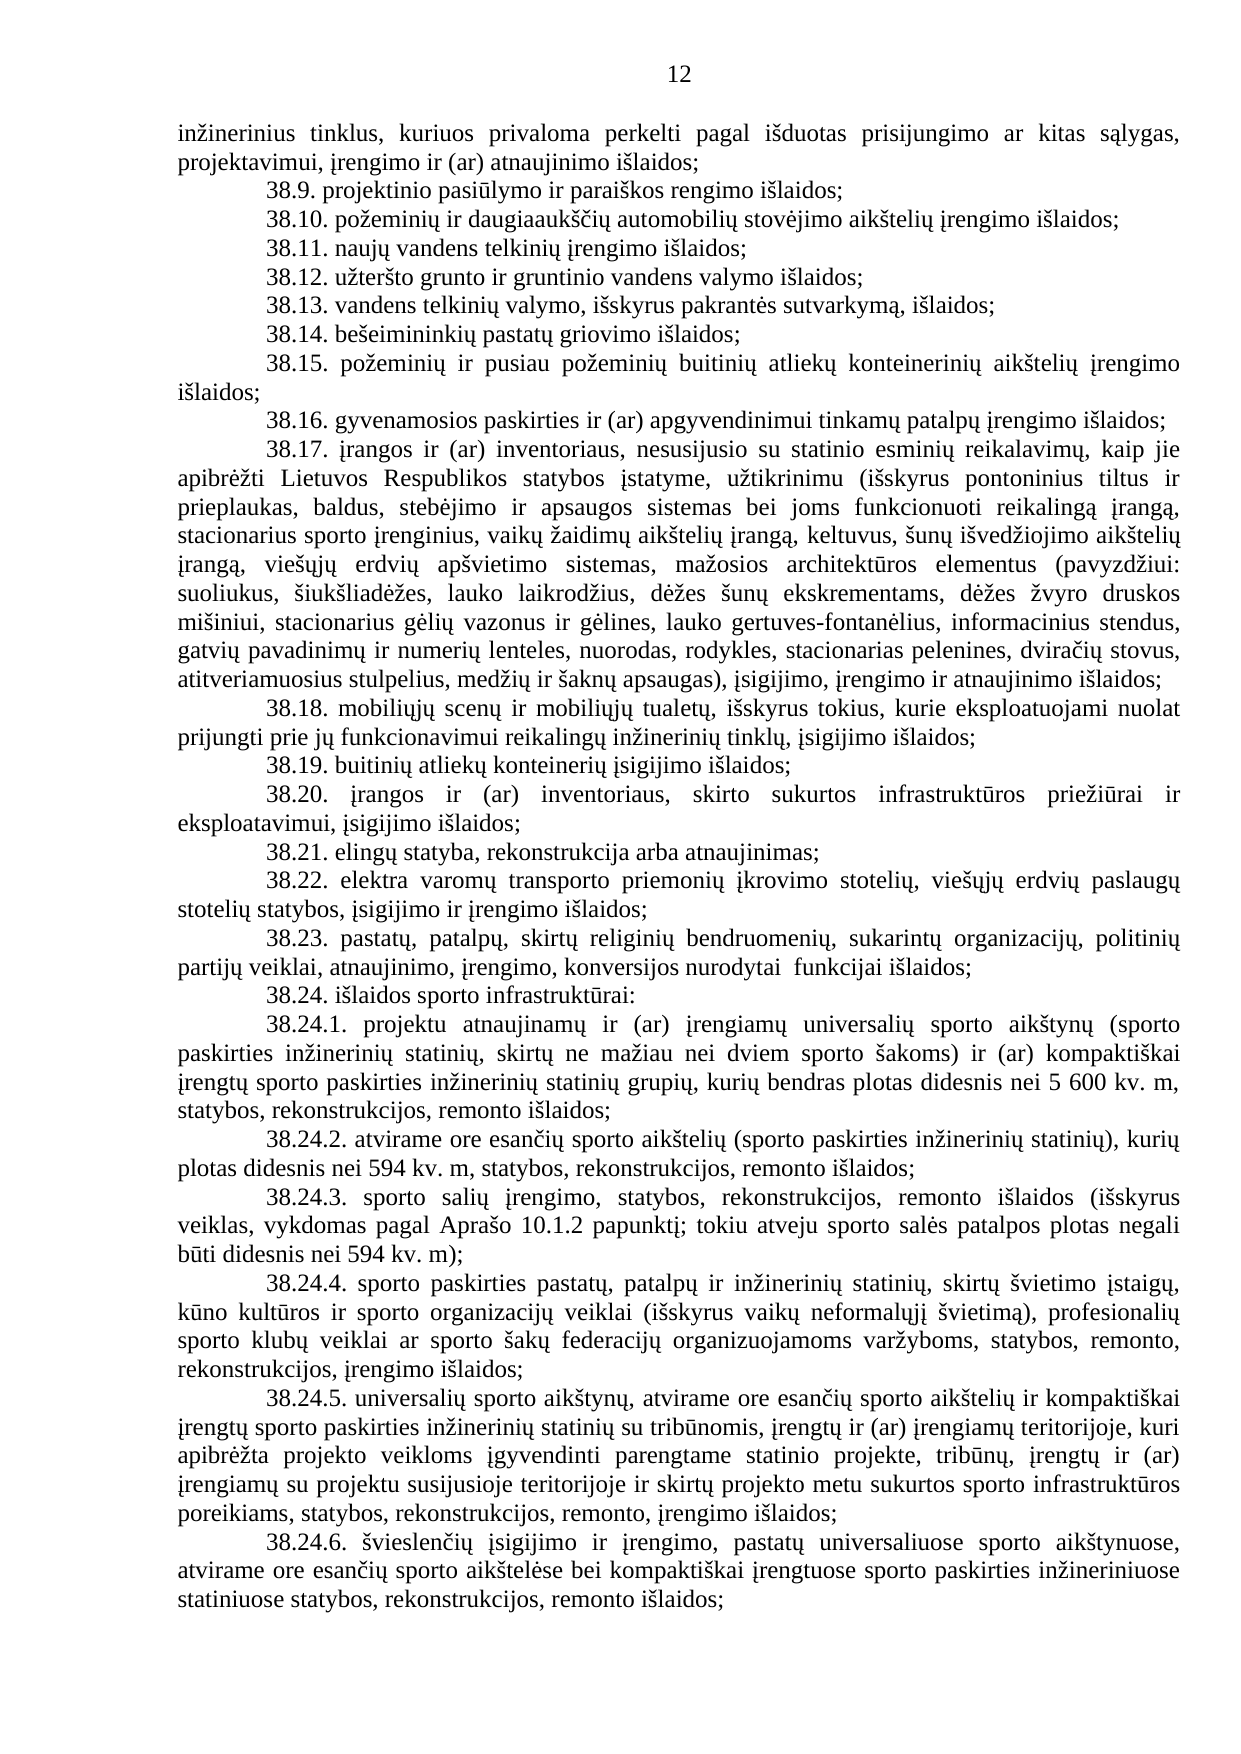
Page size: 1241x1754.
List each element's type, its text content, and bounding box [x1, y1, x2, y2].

text 38.13. vandens telkinių valymo, išskyrus pakrantės sutvarkymą, išlaidos; [177, 291, 1181, 319]
text 38.14. bešeimininkių pastatų griovimo išlaidos; [177, 319, 1181, 348]
text 38.24.2. atvirame ore esančių sporto aikštelių (sporto paskirties inžinerinių statinių), kurių plotas didesnis nei 594 kv. m, statybos, rekonstrukcijos, remonto išlaidos; [177, 1124, 1181, 1182]
text 38.24.6. švieslenčių įsigijimo ir įrengimo, pastatų universaliuose sporto aikštynuose, atvirame ore esančių sporto aikštelėse bei kompaktiškai įrengtuose sporto paskirties inžineriniuose statiniuose statybos, rekonstrukcijos, remonto išlaidos; [177, 1527, 1181, 1613]
text 38.23. pastatų, patalpų, skirtų religinių bendruomenių, sukarintų organizacijų, politinių partijų veiklai, atnaujinimo, įrengimo, konversijos nurodytai funkcijai išlaidos; [177, 923, 1181, 981]
text 38.11. naujų vandens telkinių įrengimo išlaidos; [177, 233, 1181, 262]
text 38.9. projektinio pasiūlymo ir paraiškos rengimo išlaidos; [177, 176, 1181, 204]
text inžinerinius tinklus, kuriuos privaloma perkelti pagal išduotas prisijungimo ar kitas sąlygas, projektavimui, įrengimo ir (ar) atnaujinimo išlaidos; [177, 118, 1181, 176]
text 38.24.3. sporto salių įrengimo, statybos, rekonstrukcijos, remonto išlaidos (išskyrus veiklas, vykdomas pagal Aprašo 10.1.2 papunktį; tokiu atveju sporto salės patalpos plotas negali būti didesnis nei 594 kv. m); [177, 1182, 1181, 1268]
text 38.24.1. projektu atnaujinamų ir (ar) įrengiamų universalių sporto aikštynų (sporto paskirties inžinerinių statinių, skirtų ne mažiau nei dviem sporto šakoms) ir (ar) kompaktiškai įrengtų sporto paskirties inžinerinių statinių grupių, kurių bendras plotas didesnis nei 5 600 kv. m, statybos, rekonstrukcijos, remonto išlaidos; [177, 1009, 1181, 1124]
text 38.17. įrangos ir (ar) inventoriaus, nesusijusio su statinio esminių reikalavimų, kaip jie apibrėžti Lietuvos Respublikos statybos įstatyme, užtikrinimu (išskyrus pontoninius tiltus ir prieplaukas, baldus, stebėjimo ir apsaugos sistemas bei joms funkcionuoti reikalingą įrangą, stacionarius sporto įrenginius, vaikų žaidimų aikštelių įrangą, keltuvus, šunų išvedžiojimo aikštelių įrangą, viešųjų erdvių apšvietimo sistemas, mažosios architektūros elementus (pavyzdžiui: suoliukus, šiukšliadėžes, lauko laikrodžius, dėžes šunų ekskrementams, dėžes žvyro druskos mišiniui, stacionarius gėlių vazonus ir gėlines, lauko gertuves-fontanėlius, informacinius stendus, gatvių pavadinimų ir numerių lenteles, nuorodas, rodykles, stacionarias pelenines, dviračių stovus, atitveriamuosius stulpelius, medžių ir šaknų apsaugas), įsigijimo, įrengimo ir atnaujinimo išlaidos; [177, 434, 1181, 693]
text 38.24. išlaidos sporto infrastruktūrai: [177, 981, 1181, 1009]
text 38.22. elektra varomų transporto priemonių įkrovimo stotelių, viešųjų erdvių paslaugų stotelių statybos, įsigijimo ir įrengimo išlaidos; [177, 866, 1181, 923]
text 38.15. požeminių ir pusiau požeminių buitinių atliekų konteinerinių aikštelių įrengimo išlaidos; [177, 348, 1181, 406]
text 38.12. užteršto grunto ir gruntinio vandens valymo išlaidos; [177, 262, 1181, 291]
text 38.20. įrangos ir (ar) inventoriaus, skirto sukurtos infrastruktūros priežiūrai ir eksploatavimui, įsigijimo išlaidos; [177, 779, 1181, 837]
text 38.18. mobiliųjų scenų ir mobiliųjų tualetų, išskyrus tokius, kurie eksploatuojami nuolat prijungti prie jų funkcionavimui reikalingų inžinerinių tinklų, įsigijimo išlaidos; [177, 693, 1181, 751]
text 38.21. elingų statyba, rekonstrukcija arba atnaujinimas; [177, 837, 1181, 866]
text 38.24.4. sporto paskirties pastatų, patalpų ir inžinerinių statinių, skirtų švietimo įstaigų, kūno kultūros ir sporto organizacijų veiklai (išskyrus vaikų neformalųjį švietimą), profesionalių sporto klubų veiklai ar sporto šakų federacijų organizuojamoms varžyboms, statybos, remonto, rekonstrukcijos, įrengimo išlaidos; [177, 1268, 1181, 1383]
text 38.10. požeminių ir daugiaaukščių automobilių stovėjimo aikštelių įrengimo išlaidos; [177, 204, 1181, 233]
text 38.19. buitinių atliekų konteinerių įsigijimo išlaidos; [177, 751, 1181, 779]
text 38.16. gyvenamosios paskirties ir (ar) apgyvendinimui tinkamų patalpų įrengimo išlaidos; [177, 406, 1181, 434]
text 38.24.5. universalių sporto aikštynų, atvirame ore esančių sporto aikštelių ir kompaktiškai įrengtų sporto paskirties inžinerinių statinių su tribūnomis, įrengtų ir (ar) įrengiamų teritorijoje, kuri apibrėžta projekto veikloms įgyvendinti parengtame statinio projekte, tribūnų, įrengtų ir (ar) įrengiamų su projektu susijusioje teritorijoje ir skirtų projekto metu sukurtos sporto infrastruktūros poreikiams, statybos, rekonstrukcijos, remonto, įrengimo išlaidos; [177, 1383, 1181, 1527]
